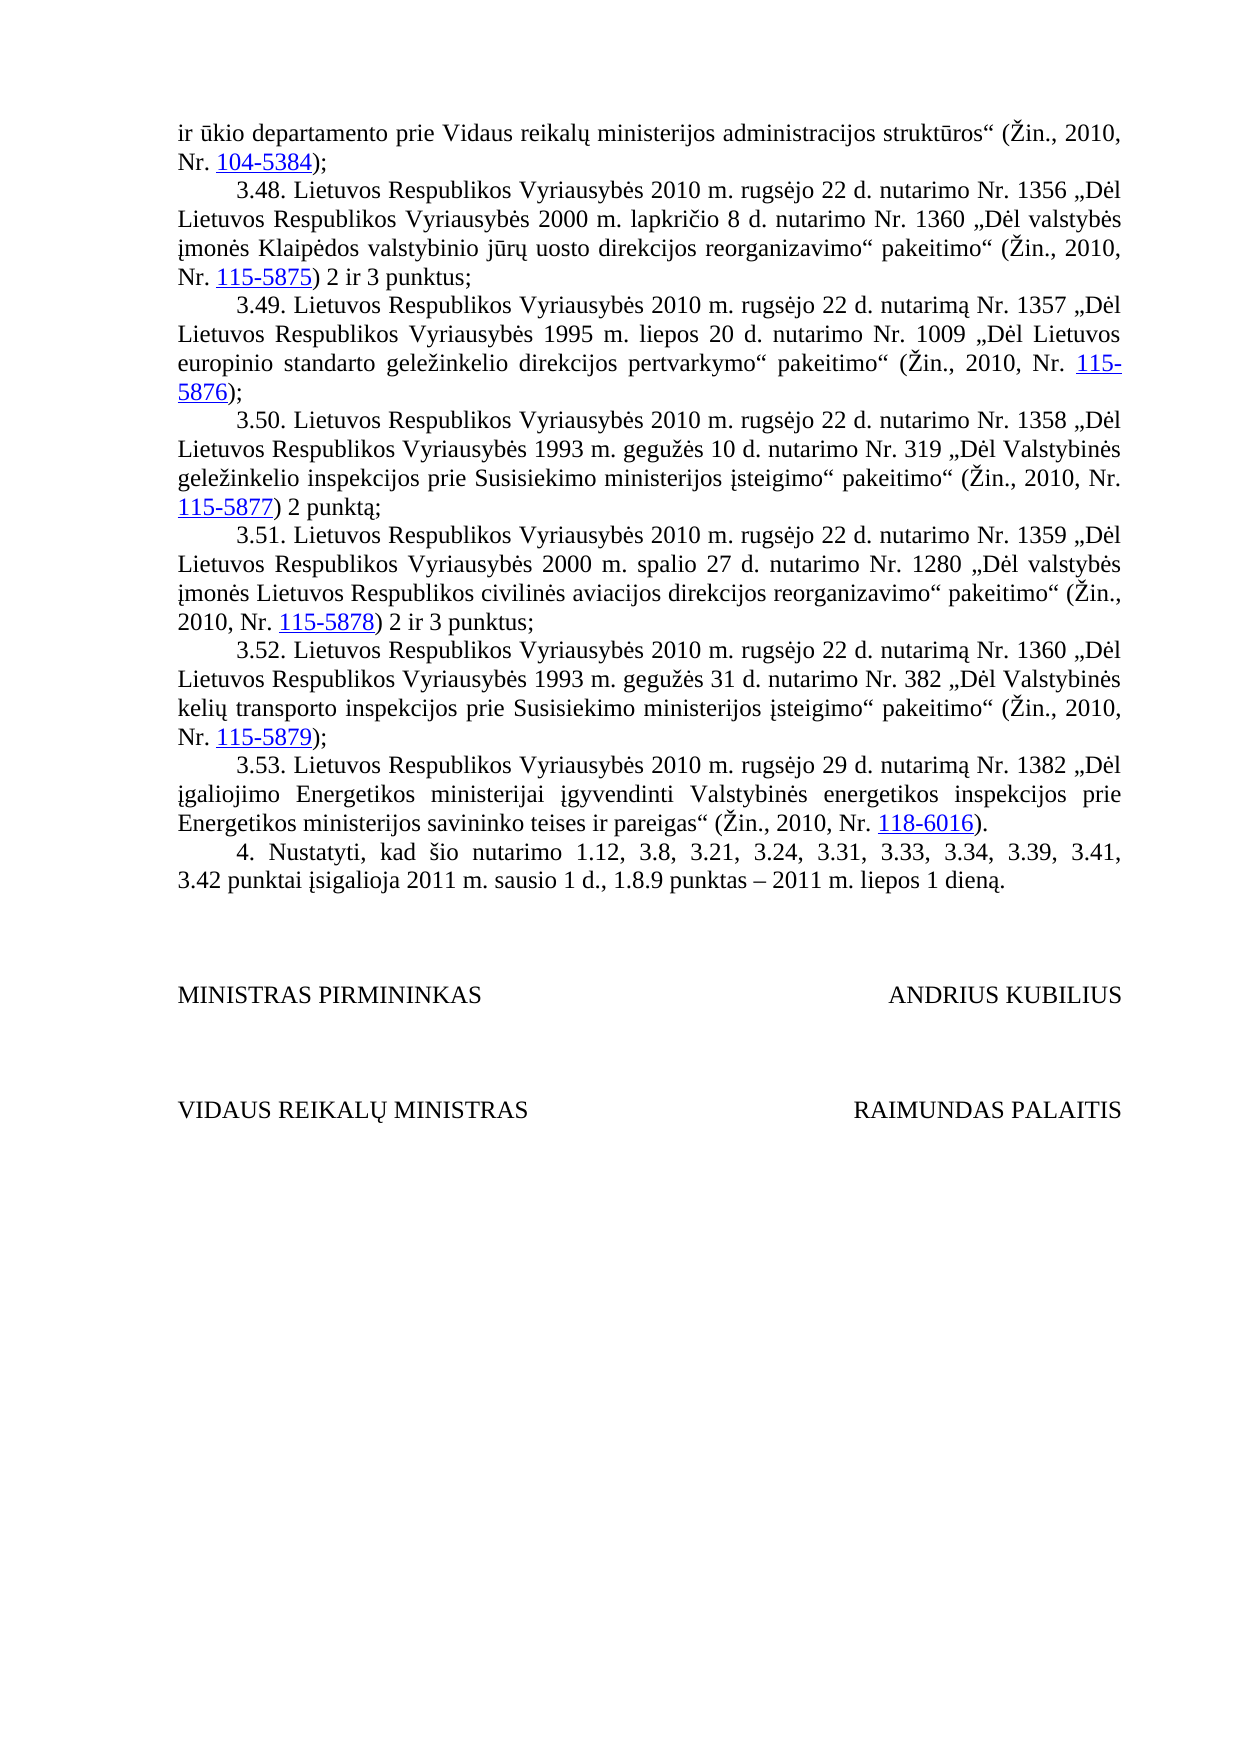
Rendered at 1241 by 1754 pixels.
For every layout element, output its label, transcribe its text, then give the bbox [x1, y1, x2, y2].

text VIDAUS REIKALŲ MINISTRAS RAIMUNDAS PALAITIS [177, 1096, 1122, 1124]
text 3.48. Lietuvos Respublikos Vyriausybės 2010 m. rugsėjo 22 d. nutarimo Nr. 1356 „Dėl Lietuvos Respublikos Vyriausybės 2000 m. lapkričio 8 d. nutarimo Nr. 1360 „Dėl valstybės įmonės Klaipėdos valstybinio jūrų uosto direkcijos reorganizavimo“ pakeitimo“ (Žin., 2010, Nr. 115-5875) 2 ir 3 punktus; [177, 176, 1122, 291]
text MINISTRAS PIRMININKAS ANDRIUS KUBILIUS [177, 981, 1122, 1009]
text 4. Nustatyti, kad šio nutarimo 1.12, 3.8, 3.21, 3.24, 3.31, 3.33, 3.34, 3.39, 3.41, 3.42 punktai įsigalioja 2011 m. sausio 1 d., 1.8.9 punktas – 2011 m. liepos 1 dieną. [177, 837, 1122, 894]
text 3.53. Lietuvos Respublikos Vyriausybės 2010 m. rugsėjo 29 d. nutarimą Nr. 1382 „Dėl įgaliojimo Energetikos ministerijai įgyvendinti Valstybinės energetikos inspekcijos prie Energetikos ministerijos savininko teises ir pareigas“ (Žin., 2010, Nr. 118-6016). [177, 751, 1122, 837]
text 3.49. Lietuvos Respublikos Vyriausybės 2010 m. rugsėjo 22 d. nutarimą Nr. 1357 „Dėl Lietuvos Respublikos Vyriausybės 1995 m. liepos 20 d. nutarimo Nr. 1009 „Dėl Lietuvos europinio standarto geležinkelio direkcijos pertvarkymo“ pakeitimo“ (Žin., 2010, Nr. 115-5876); [177, 291, 1122, 406]
text 3.51. Lietuvos Respublikos Vyriausybės 2010 m. rugsėjo 22 d. nutarimo Nr. 1359 „Dėl Lietuvos Respublikos Vyriausybės 2000 m. spalio 27 d. nutarimo Nr. 1280 „Dėl valstybės įmonės Lietuvos Respublikos civilinės aviacijos direkcijos reorganizavimo“ pakeitimo“ (Žin., 2010, Nr. 115-5878) 2 ir 3 punktus; [177, 521, 1122, 636]
text 3.50. Lietuvos Respublikos Vyriausybės 2010 m. rugsėjo 22 d. nutarimo Nr. 1358 „Dėl Lietuvos Respublikos Vyriausybės 1993 m. gegužės 10 d. nutarimo Nr. 319 „Dėl Valstybinės geležinkelio inspekcijos prie Susisiekimo ministerijos įsteigimo“ pakeitimo“ (Žin., 2010, Nr. 115-5877) 2 punktą; [177, 406, 1122, 521]
text ir ūkio departamento prie Vidaus reikalų ministerijos administracijos struktūros“ (Žin., 2010, Nr. 104-5384); [177, 118, 1122, 176]
text 3.52. Lietuvos Respublikos Vyriausybės 2010 m. rugsėjo 22 d. nutarimą Nr. 1360 „Dėl Lietuvos Respublikos Vyriausybės 1993 m. gegužės 31 d. nutarimo Nr. 382 „Dėl Valstybinės kelių transporto inspekcijos prie Susisiekimo ministerijos įsteigimo“ pakeitimo“ (Žin., 2010, Nr. 115-5879); [177, 636, 1122, 751]
